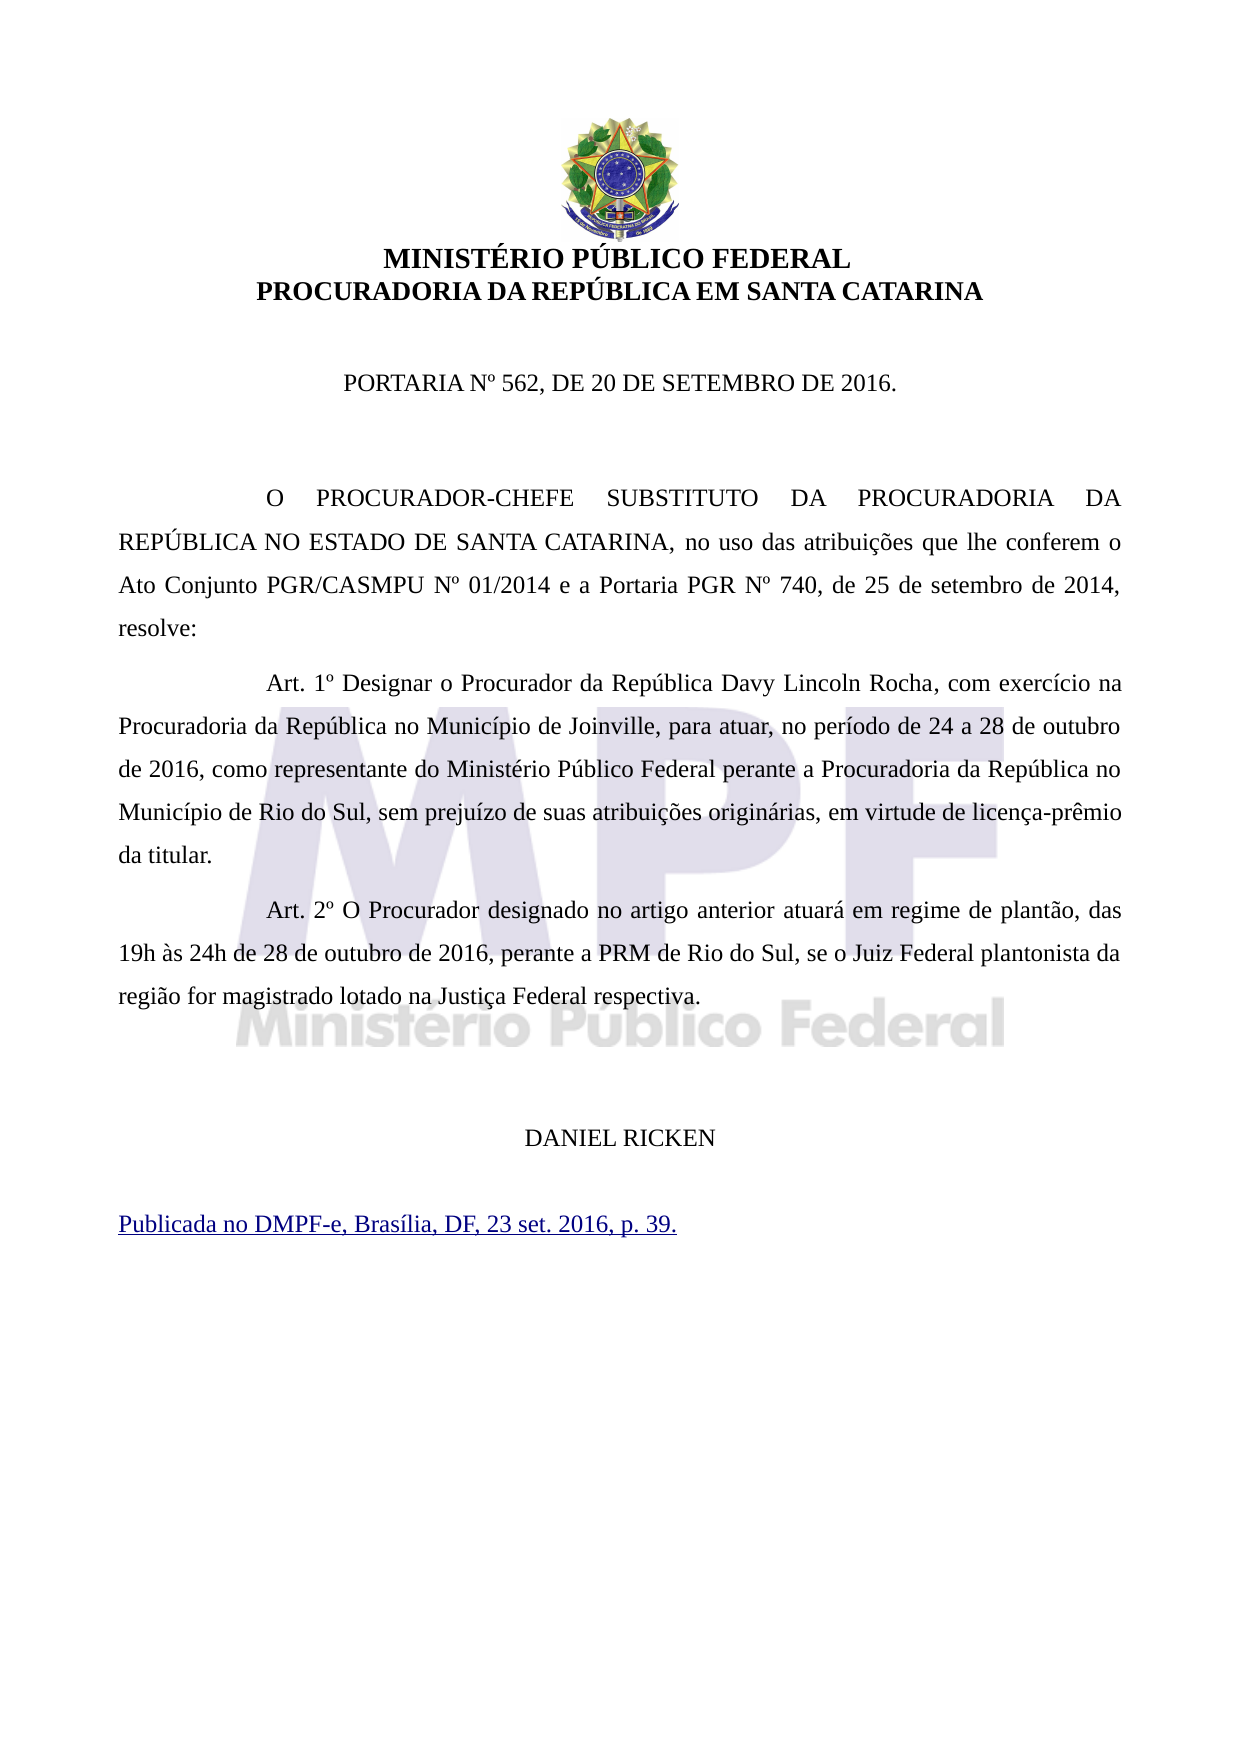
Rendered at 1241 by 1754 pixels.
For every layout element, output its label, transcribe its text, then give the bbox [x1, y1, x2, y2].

text DANIEL RICKEN [118, 1123, 1122, 1151]
picture [236, 1010, 1004, 1047]
text O PROCURADOR-CHEFE SUBSTITUTO DA PROCURADORIA DA REPÚBLICA NO ESTADO DE SANTA CATARINA, no uso das atribuições que lhe conferem o Ato Conjunto PGR/CASMPU Nº 01/2014 e a Portaria PGR Nº 740, de 25 de setembro de 2014, resolve: [118, 483, 1122, 642]
text Publicada no DMPF-e, Brasília, DF, 23 set. 2016, p. 39. [118, 1209, 1122, 1238]
text MINISTÉRIO PÚBLICO FEDERAL [118, 176, 1122, 275]
text PROCURADORIA DA REPÚBLICA EM SANTA CATARINA [118, 275, 1122, 306]
picture [236, 869, 1004, 895]
text Art. 1º Designar o Procurador da República Davy Lincoln Rocha, com exercício na Procuradoria da República no Município de Joinville, para atuar, no período de 24 a 28 de outubro de 2016, como representante do Ministério Público Federal perante a Procuradoria da República no Município de Rio do Sul, sem prejuízo de suas atribuições originárias, em virtude de licença-prêmio da titular. [118, 668, 1122, 869]
text PORTARIA Nº 562, DE 20 DE SETEMBRO DE 2016. [118, 368, 1122, 397]
text Art. 2º O Procurador designado no artigo anterior atuará em regime de plantão, das 19h às 24h de 28 de outubro de 2016, perante a PRM de Rio do Sul, se o Juiz Federal plantonista da região for magistrado lotado na Justiça Federal respectiva. [118, 895, 1122, 1010]
